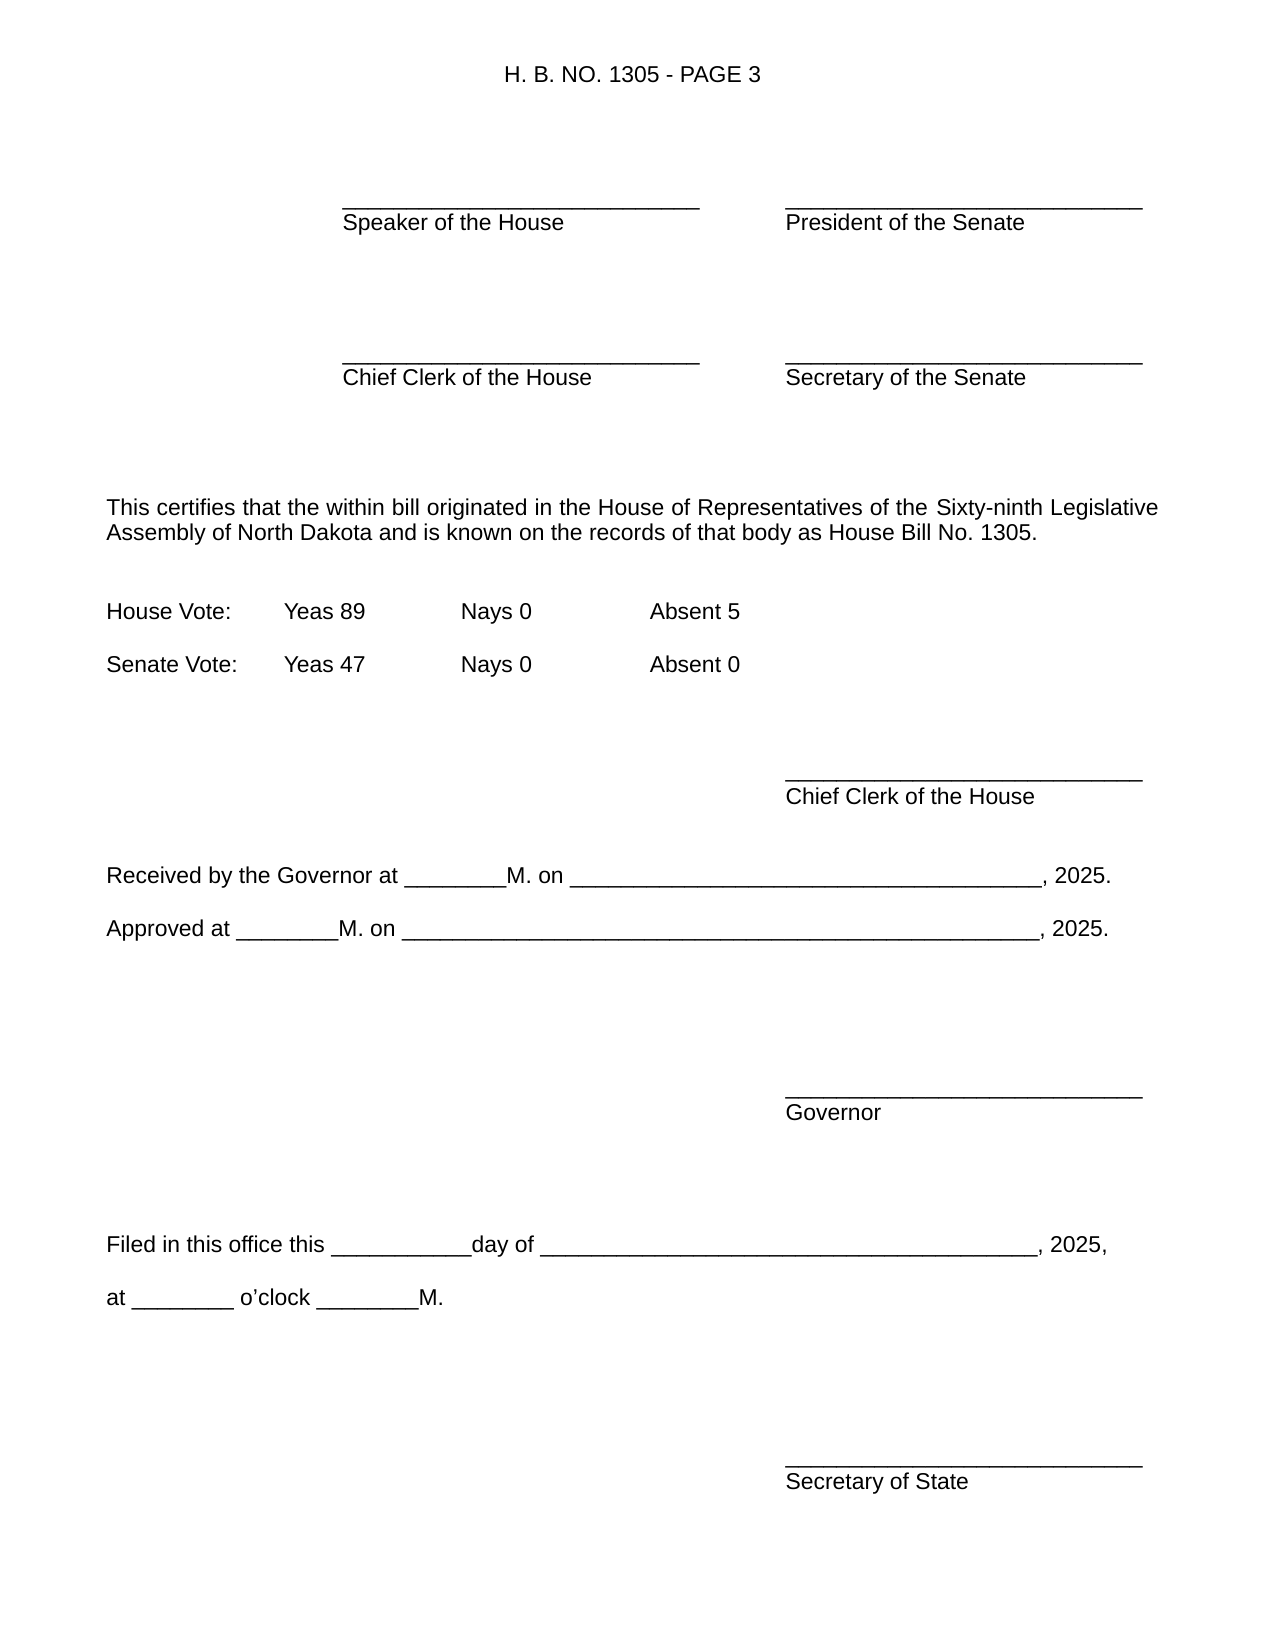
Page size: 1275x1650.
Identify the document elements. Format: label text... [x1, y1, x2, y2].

text Secretary of State [106, 1468, 1158, 1494]
text ____________________________ ____________________________ [106, 186, 1158, 211]
text Received by the Governor at ________M. on _____________________________________, 2025. [106, 862, 1158, 888]
text ____________________________ [106, 1442, 1158, 1468]
text Approved at ________M. on __________________________________________________, 2025. [106, 914, 1158, 941]
text Senate Vote: Yeas 47 Nays 0 Absent 0 [106, 651, 1158, 677]
text Governor [106, 1099, 1158, 1125]
text Chief Clerk of the House Secretary of the Senate [106, 366, 1158, 391]
text This certifies that the within bill originated in the House of Representatives of the Sixty-ninth Legislative Assembly of North Dakota and is known on the records of that body as House Bill No. 1305. [106, 496, 1158, 546]
text House Vote: Yeas 89 Nays 0 Absent 5 [106, 598, 1158, 625]
text Chief Clerk of the House [106, 783, 1158, 809]
text Speaker of the House President of the Senate [106, 211, 1158, 236]
text ____________________________ ____________________________ [106, 341, 1158, 366]
text ____________________________ [106, 756, 1158, 783]
text Filed in this office this ___________day of _______________________________________, 2025, [106, 1231, 1158, 1257]
text at ________ o’clock ________M. [106, 1283, 1158, 1310]
text ____________________________ [106, 1073, 1158, 1099]
